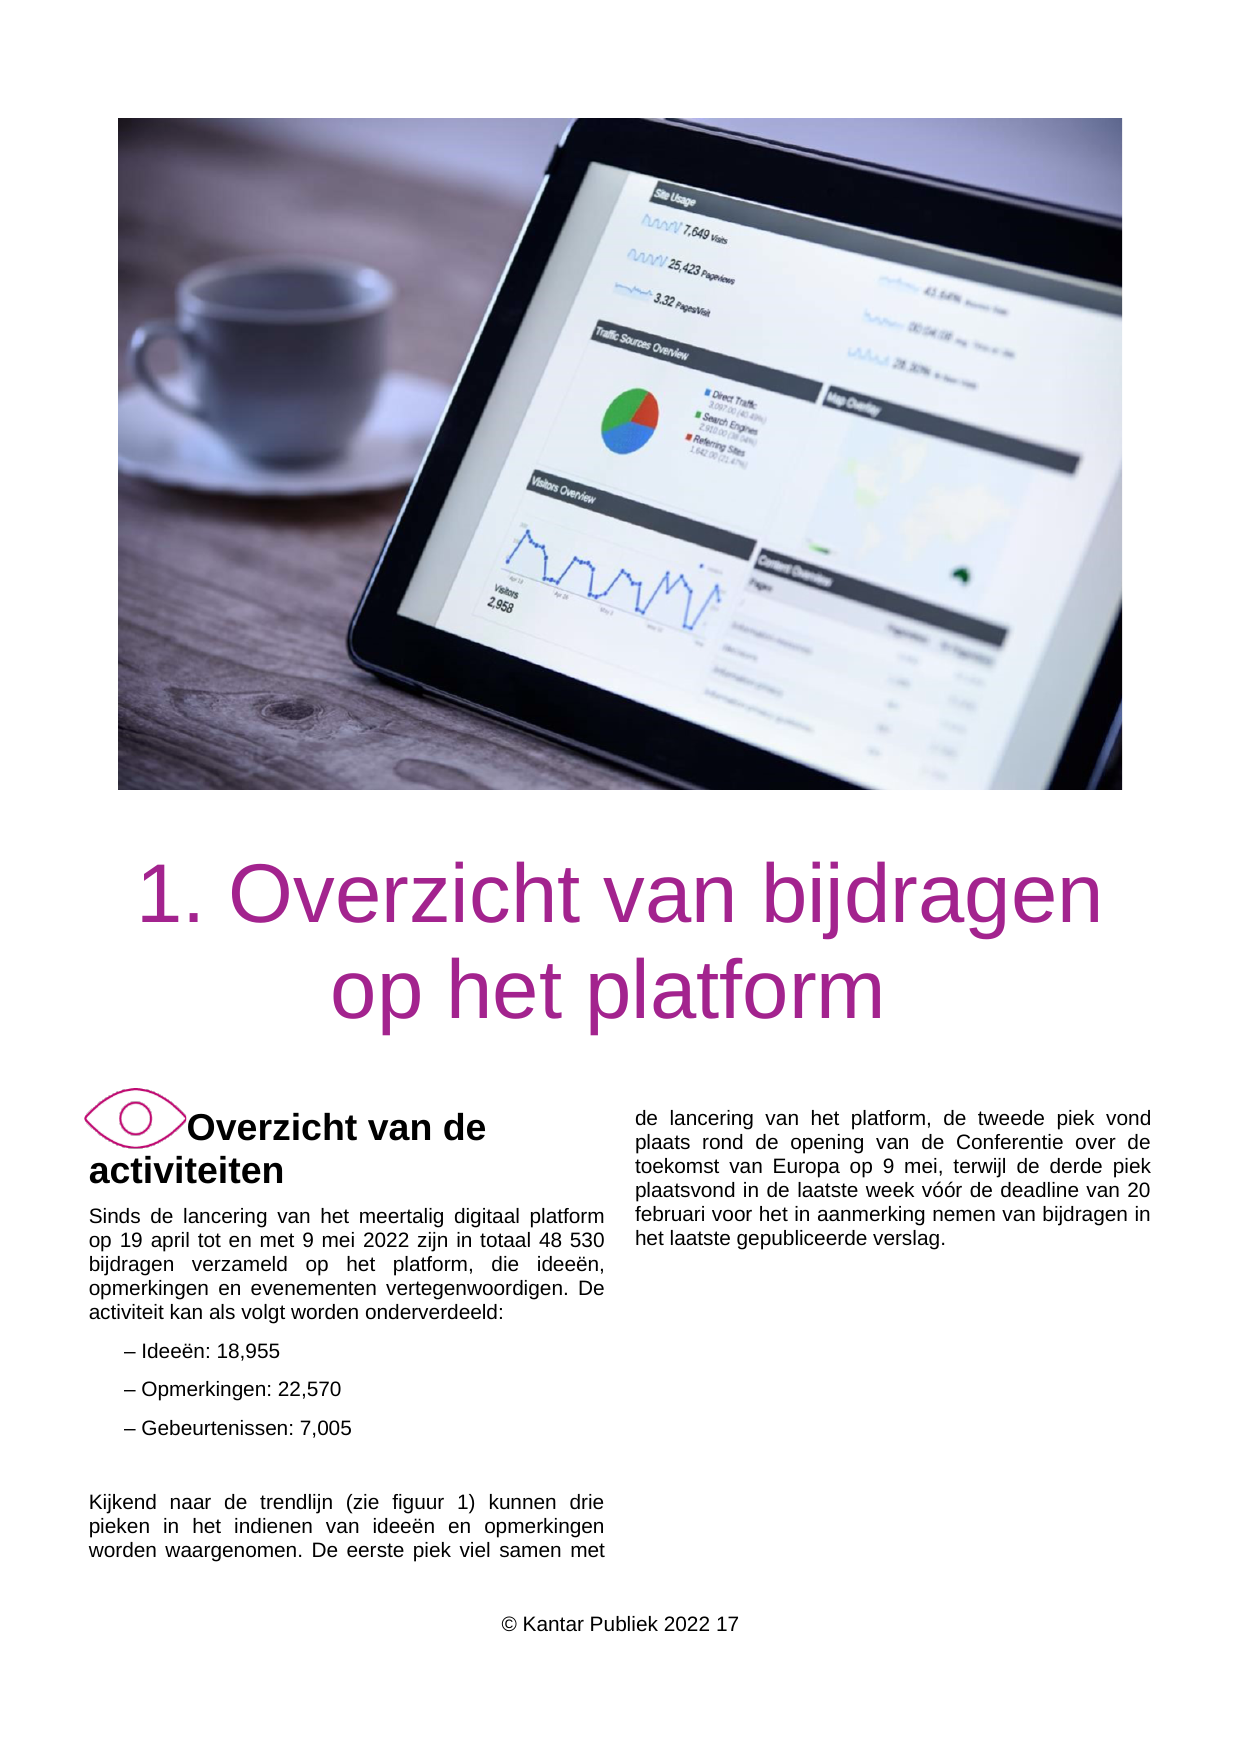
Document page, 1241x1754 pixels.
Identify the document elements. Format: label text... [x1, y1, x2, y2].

text ‒ Opmerkingen: 22,570 [124, 1377, 605, 1401]
picture [84, 1088, 187, 1149]
text Kijkend naar de trendlijn (zie figuur 1) kunnen drie pieken in het indienen van ideeën en opmerkingen worden waargenomen. De eerste piek viel samen met [88, 1490, 605, 1562]
subtitle Overzicht van de activiteiten [88, 1106, 605, 1192]
picture [118, 118, 1123, 790]
text ‒ Gebeurtenissen: 7,005 [124, 1416, 605, 1440]
text ‒ Ideeën: 18,955 [124, 1339, 605, 1363]
text Sinds de lancering van het meertalig digitaal platform op 19 april tot en met 9 mei 2022 zijn in totaal 48 530 bijdragen verzameld op het platform, die ideeën, opmerkingen en evenementen vertegenwoordigen. De activiteit kan als volgt worden onderverdeeld: [88, 1204, 605, 1324]
text de lancering van het platform, de tweede piek vond plaats rond de opening van de Conferentie over de toekomst van Europa op 9 mei, terwijl de derde piek plaatsvond in de laatste week vóór de deadline van 20 februari voor het in aanmerking nemen van bijdragen in het laatste gepubliceerde verslag. [635, 1106, 1152, 1249]
subtitle 1. Overzicht van bijdragen op het platform [88, 845, 1152, 1036]
